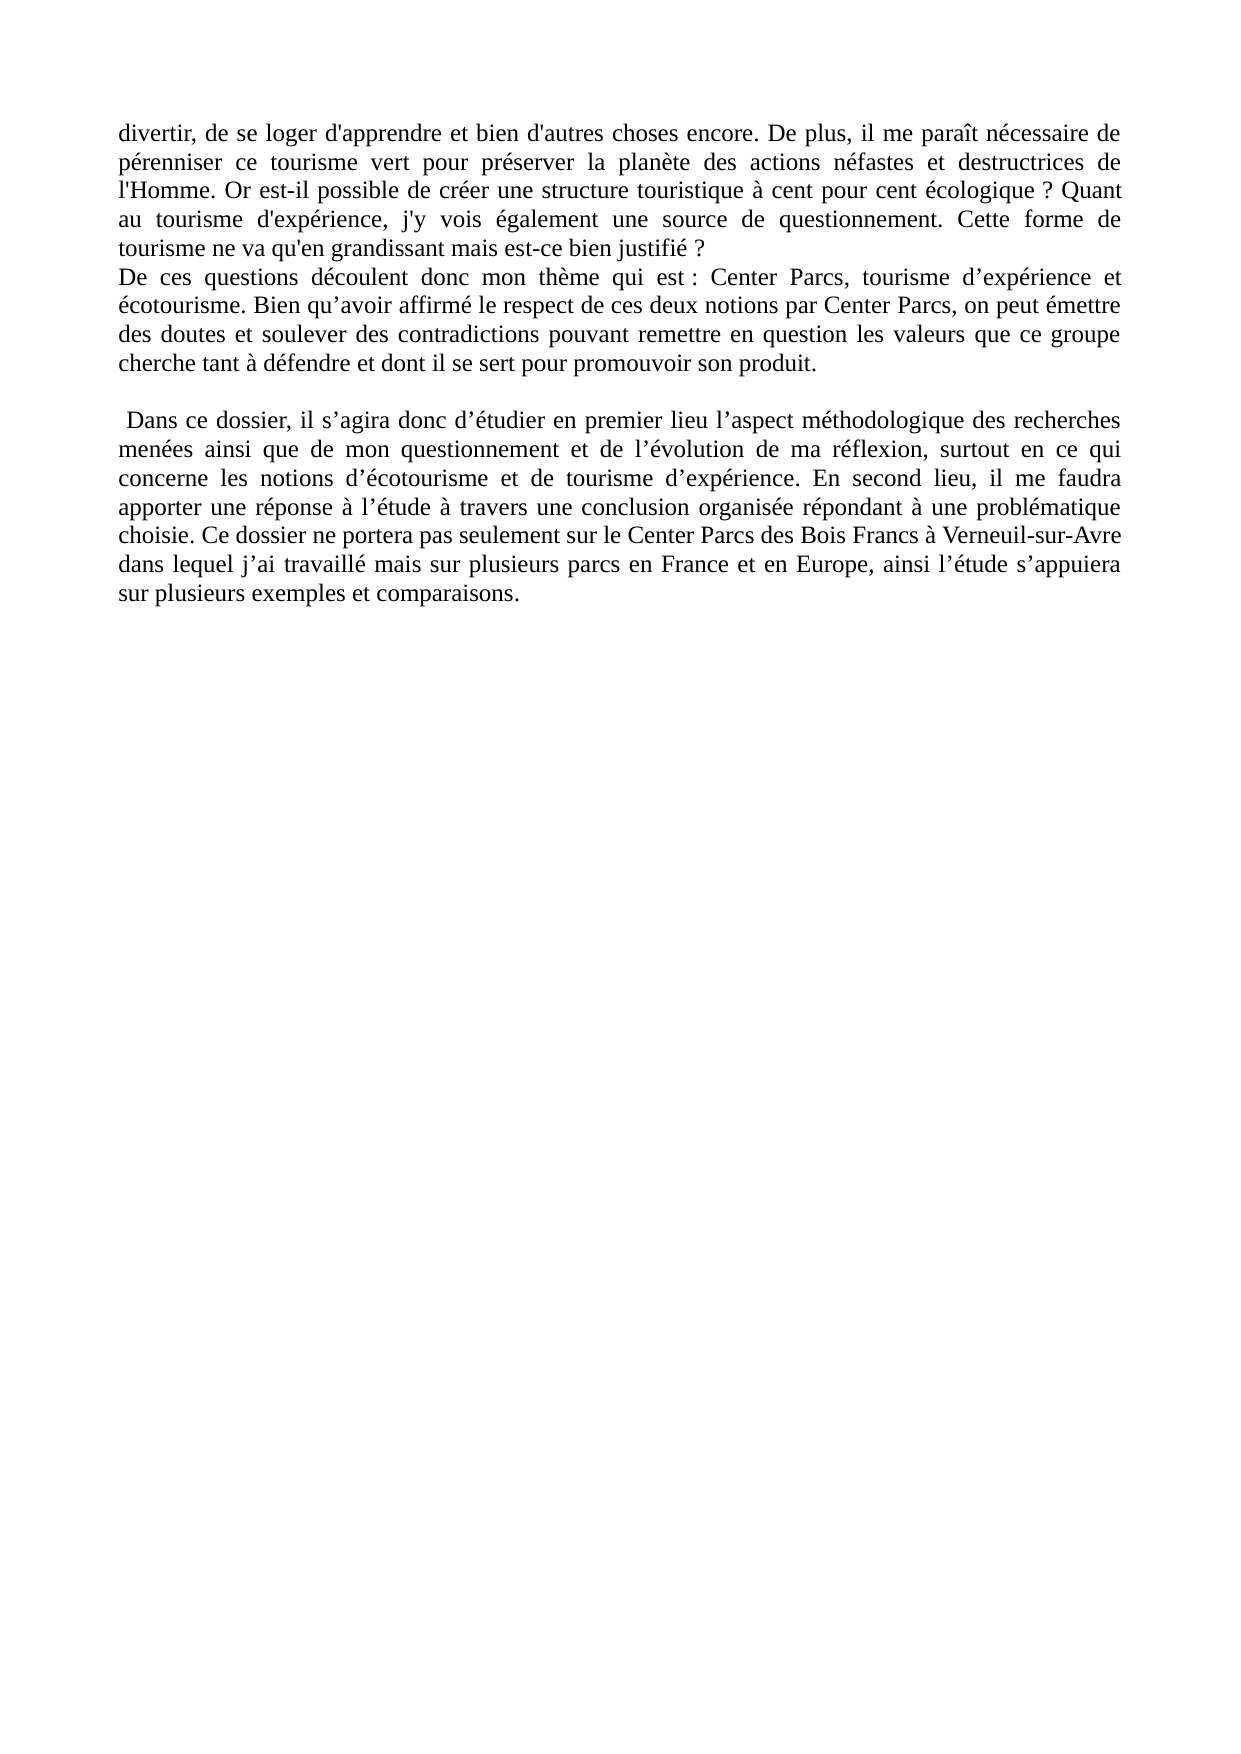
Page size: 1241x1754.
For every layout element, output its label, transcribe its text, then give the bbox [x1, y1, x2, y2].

text Dans ce dossier, il s’agira donc d’étudier en premier lieu l’aspect méthodologique des recherches menées ainsi que de mon questionnement et de l’évolution de ma réflexion, surtout en ce qui concerne les notions d’écotourisme et de tourisme d’expérience. En second lieu, il me faudra apporter une réponse à l’étude à travers une conclusion organisée répondant à une problématique choisie. Ce dossier ne portera pas seulement sur le Center Parcs des Bois Francs à Verneuil-sur-Avre dans lequel j’ai travaillé mais sur plusieurs parcs en France et en Europe, ainsi l’étude s’appuiera sur plusieurs exemples et comparaisons. [118, 406, 1122, 607]
text divertir, de se loger d'apprendre et bien d'autres choses encore. De plus, il me paraît nécessaire de pérenniser ce tourisme vert pour préserver la planète des actions néfastes et destructrices de l'Homme. Or est-il possible de créer une structure touristique à cent pour cent écologique ? Quant au tourisme d'expérience, j'y vois également une source de questionnement. Cette forme de tourisme ne va qu'en grandissant mais est-ce bien justifié ? [118, 118, 1122, 262]
text De ces questions découlent donc mon thème qui est : Center Parcs, tourisme d’expérience et écotourisme. Bien qu’avoir affirmé le respect de ces deux notions par Center Parcs, on peut émettre des doutes et soulever des contradictions pouvant remettre en question les valeurs que ce groupe cherche tant à défendre et dont il se sert pour promouvoir son produit. [118, 262, 1122, 377]
